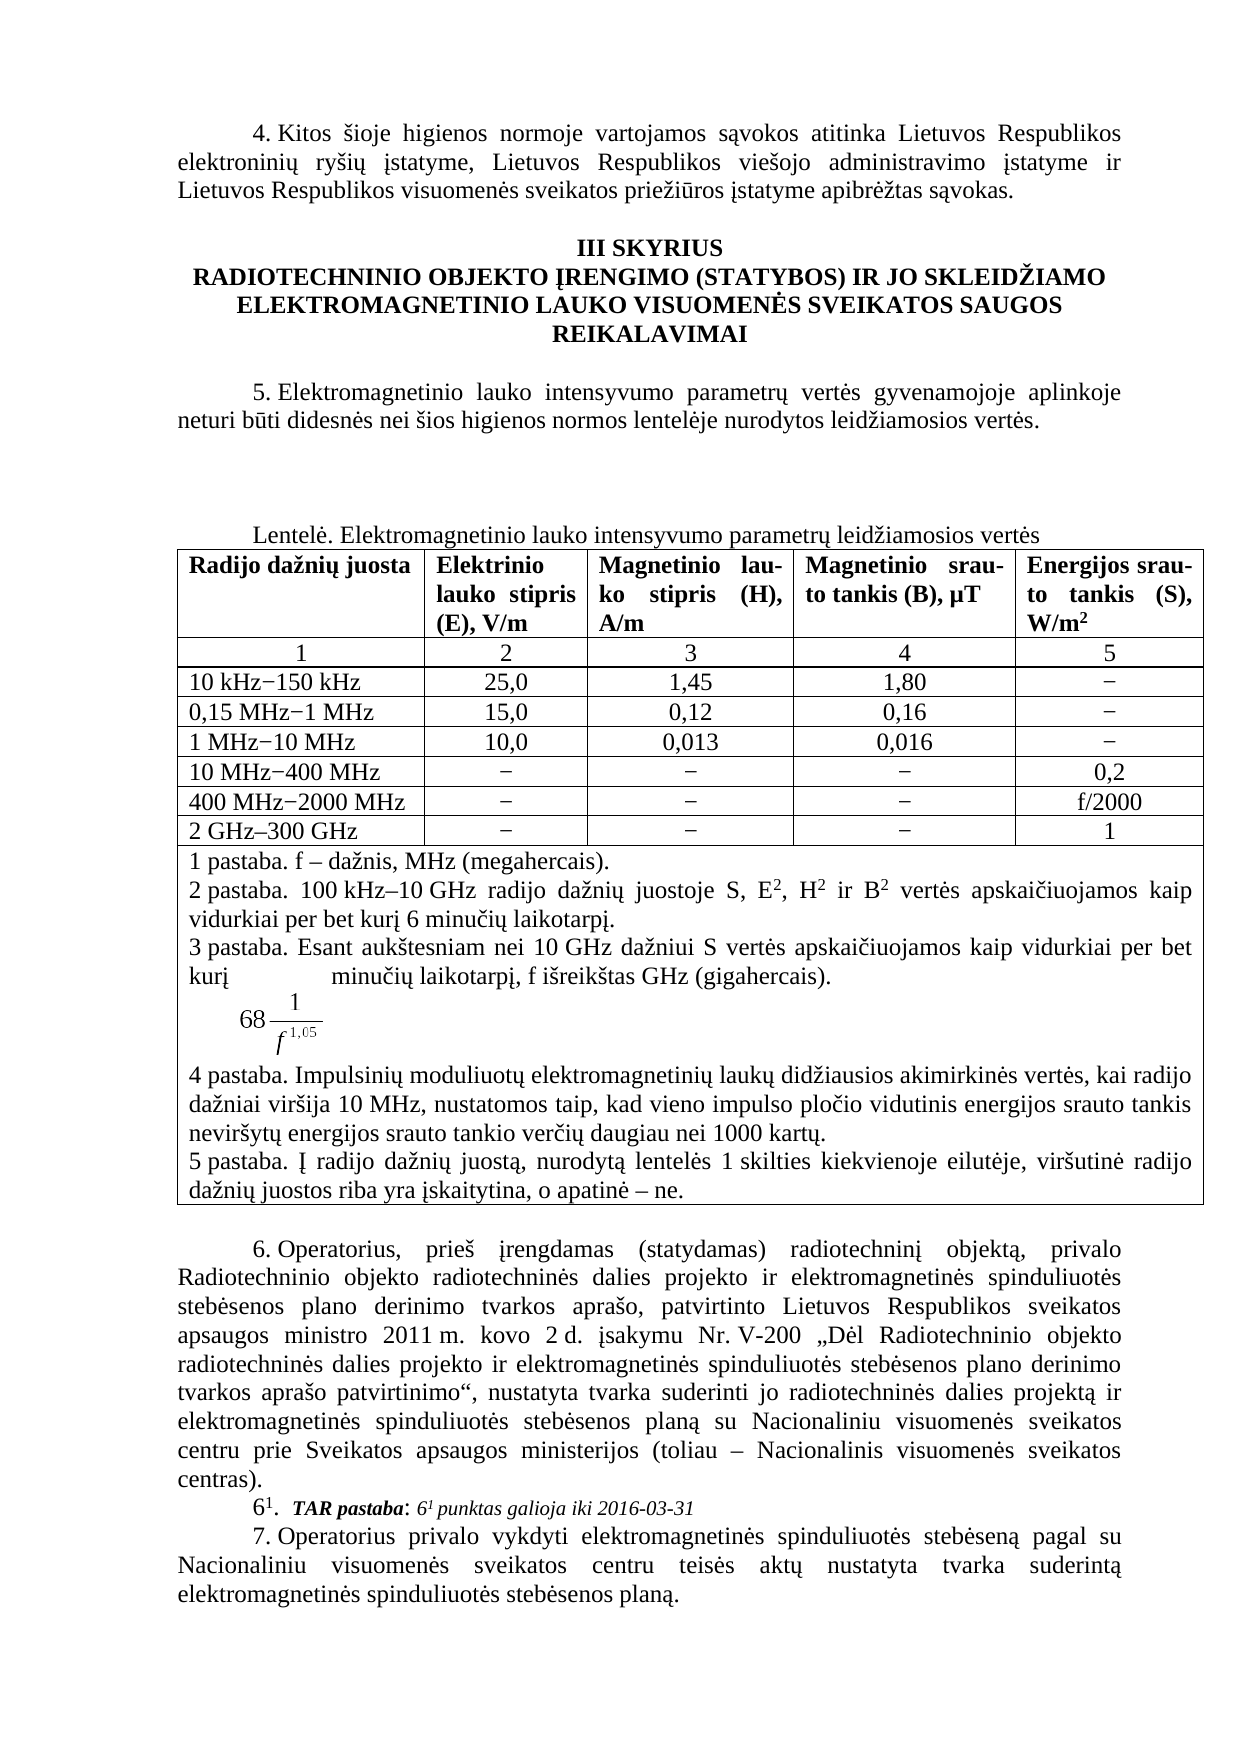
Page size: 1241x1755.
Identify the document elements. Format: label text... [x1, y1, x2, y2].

table_cell f/2000 [1016, 787, 1203, 815]
table_cell − [588, 757, 793, 786]
table_cell 1 [178, 638, 424, 666]
text RADIOTECHNINIO OBJEKTO ĮRENGIMO (STATYBOS) IR JO SKLEIDŽIAMO ELEKTROMAGNETINIO LAUKO VISUOMENĖS SVEIKATOS SAUGOS REIKALAVIMAI [177, 262, 1122, 348]
table_header Magnetinio srau-to tankis (B), µT [794, 550, 1015, 637]
table_cell 1,80 [794, 668, 1015, 696]
table_cell 10 kHz−150 kHz [178, 668, 424, 696]
table_cell 2 GHz–300 GHz [178, 816, 424, 845]
table_cell − [588, 787, 793, 815]
table_cell − [794, 816, 1015, 845]
table_cell − [1016, 697, 1203, 726]
text Lentelė. Elektromagnetinio lauko intensyvumo parametrų leidžiamosios vertės [177, 521, 1122, 549]
table_cell 0,013 [588, 727, 793, 756]
text III SKYRIUS [177, 233, 1122, 262]
table_cell 400 MHz−2000 MHz [178, 787, 424, 815]
table_header Energijos srau-to tankis (S), W/m2 [1016, 550, 1203, 637]
table_cell 25,0 [425, 668, 587, 696]
table_header Magnetinio lau-ko stipris (H), A/m [588, 550, 793, 637]
text 4. Kitos šioje higienos normoje vartojamos sąvokos atitinka Lietuvos Respublikos elektroninių ryšių įstatyme, Lietuvos Respublikos viešojo administravimo įstatyme ir Lietuvos Respublikos visuomenės sveikatos priežiūros įstatyme apibrėžtas sąvokas. [177, 118, 1122, 204]
table_cell 0,15 MHz−1 MHz [178, 697, 424, 726]
text 6. Operatorius, prieš įrengdamas (statydamas) radiotechninį objektą, privalo Radiotechninio objekto radiotechninės dalies projekto ir elektromagnetinės spinduliuotės stebėsenos plano derinimo tvarkos aprašo, patvirtinto Lietuvos Respublikos sveikatos apsaugos ministro 2011 m. kovo 2 d. įsakymu Nr. V-200 „Dėl Radiotechninio objekto radiotechninės dalies projekto ir elektromagnetinės spinduliuotės stebėsenos plano derinimo tvarkos aprašo patvirtinimo“, nustatyta tvarka suderinti jo radiotechninės dalies projektą ir elektromagnetinės spinduliuotės stebėsenos planą su Nacionaliniu visuomenės sveikatos centru prie Sveikatos apsaugos ministerijos (toliau – Nacionalinis visuomenės sveikatos centras). [177, 1234, 1122, 1492]
table_cell 5 [1016, 638, 1203, 666]
table_cell 10,0 [425, 727, 587, 756]
table_cell − [794, 757, 1015, 786]
text 5. Elektromagnetinio lauko intensyvumo parametrų vertės gyvenamojoje aplinkoje neturi būti didesnės nei šios higienos normos lentelėje nurodytos leidžiamosios vertės. [177, 377, 1122, 434]
table_cell − [425, 787, 587, 815]
table_cell 0,016 [794, 727, 1015, 756]
table_cell − [1016, 668, 1203, 696]
table_cell − [425, 757, 587, 786]
table_cell − [794, 787, 1015, 815]
table_cell 1,45 [588, 668, 793, 696]
text 7. Operatorius privalo vykdyti elektromagnetinės spinduliuotės stebėseną pagal su Nacionaliniu visuomenės sveikatos centru teisės aktų nustatyta tvarka suderintą elektromagnetinės spinduliuotės stebėsenos planą. [177, 1521, 1122, 1607]
table_cell 1 [1016, 816, 1203, 845]
table_header Elektrinio lauko stipris (E), V/m [425, 550, 587, 637]
table_cell 2 [425, 638, 587, 666]
table_cell 3 [588, 638, 793, 666]
table_cell − [588, 816, 793, 845]
text 61. TAR pastaba: 61 punktas galioja iki 2016-03-31 [177, 1492, 1122, 1521]
table_cell 0,16 [794, 697, 1015, 726]
table_cell − [1016, 727, 1203, 756]
table_cell 10 MHz−400 MHz [178, 757, 424, 786]
table_cell 0,2 [1016, 757, 1203, 786]
table_cell 15,0 [425, 697, 587, 726]
table_cell 4 [794, 638, 1015, 666]
table_cell − [425, 816, 587, 845]
table_header Radijo dažnių juosta [178, 550, 424, 637]
table_cell 0,12 [588, 697, 793, 726]
table_cell 1 pastaba. f – dažnis, MHz (megahercais). 2 pastaba. 100 kHz–10 GHz radijo dažnių juostoje S, E2, H2 ir B2 vertės apskaičiuojamos kaip vidurkiai per bet kurį 6 minučių laikotarpį. 3 pastaba. Esant aukštesniam nei 10 GHz dažniui S vertės apskaičiuojamos kaip vidurkiai per bet kurį minučių laikotarpį, f išreikštas GHz (gigahercais). 4 pastaba. Impulsinių moduliuotų elektromagnetinių laukų didžiausios akimirkinės vertės, kai radijo dažniai viršija 10 MHz, nustatomos taip, kad vieno impulso pločio vidutinis energijos srauto tankis neviršytų energijos srauto tankio verčių daugiau nei 1000 kartų. 5 pastaba. Į radijo dažnių juostą, nurodytą lentelės 1 skilties kiekvienoje eilutėje, viršutinė radijo dažnių juostos riba yra įskaitytina, o apatinė – ne. [178, 846, 1203, 1204]
table_cell 1 MHz−10 MHz [178, 727, 424, 756]
